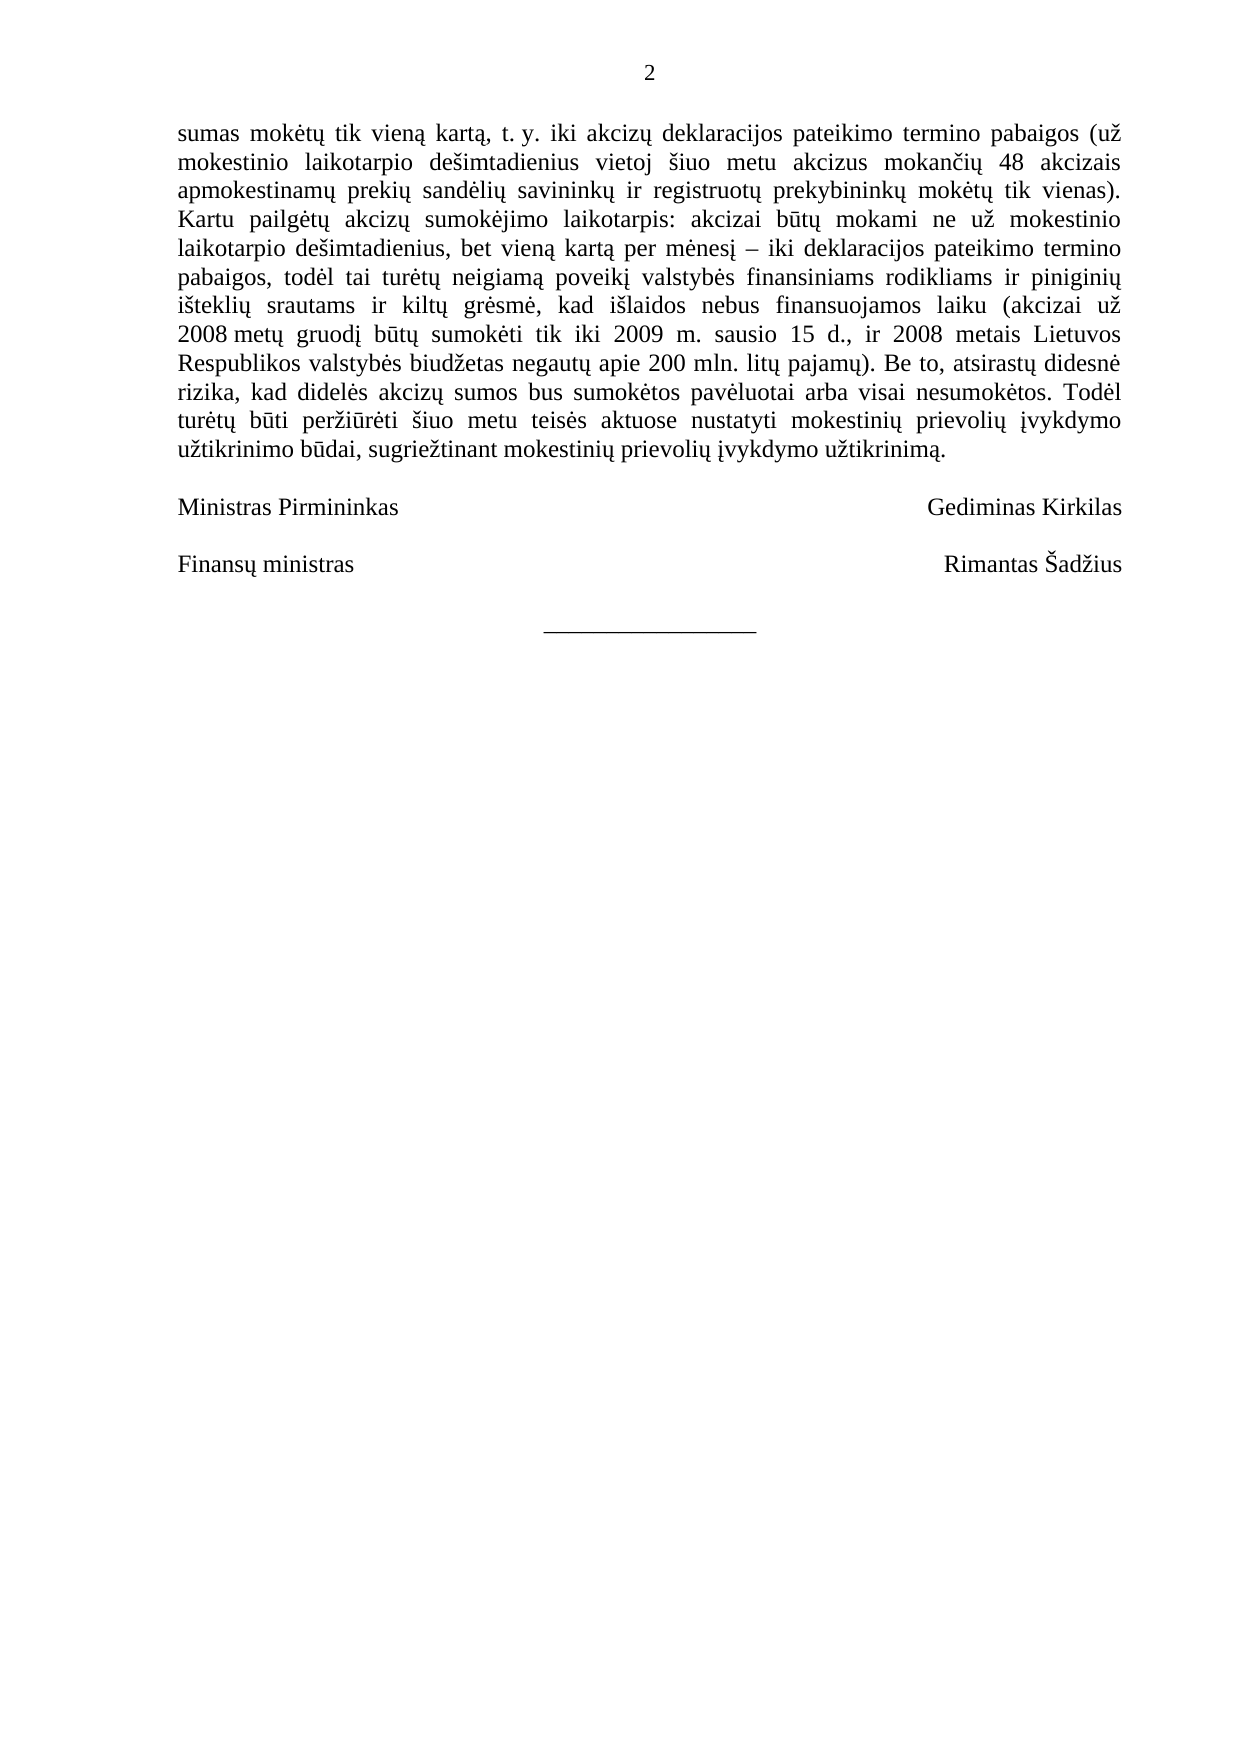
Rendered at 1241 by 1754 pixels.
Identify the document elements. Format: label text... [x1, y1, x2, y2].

text sumas mokėtų tik vieną kartą, t. y. iki akcizų deklaracijos pateikimo termino pabaigos (už mokestinio laikotarpio dešimtadienius vietoj šiuo metu akcizus mokančių 48 akcizais apmokestinamų prekių sandėlių savininkų ir registruotų prekybininkų mokėtų tik vienas). Kartu pailgėtų akcizų sumokėjimo laikotarpis: akcizai būtų mokami ne už mokestinio laikotarpio dešimtadienius, bet vieną kartą per mėnesį – iki deklaracijos pateikimo termino pabaigos, todėl tai turėtų neigiamą poveikį valstybės finansiniams rodikliams ir piniginių išteklių srautams ir kiltų grėsmė, kad išlaidos nebus finansuojamos laiku (akcizai už 2008 metų gruodį būtų sumokėti tik iki 2009 m. sausio 15 d., ir 2008 metais Lietuvos Respublikos valstybės biudžetas negautų apie 200 mln. litų pajamų). Be to, atsirastų didesnė rizika, kad didelės akcizų sumos bus sumokėtos pavėluotai arba visai nesumokėtos. Todėl turėtų būti peržiūrėti šiuo metu teisės aktuose nustatyti mokestinių prievolių įvykdymo užtikrinimo būdai, sugriežtinant mokestinių prievolių įvykdymo užtikrinimą. [177, 118, 1122, 463]
text _________________ [177, 607, 1122, 636]
text Ministras Pirmininkas Gediminas Kirkilas [177, 492, 1122, 521]
text Finansų ministras Rimantas Šadžius [177, 549, 1122, 578]
